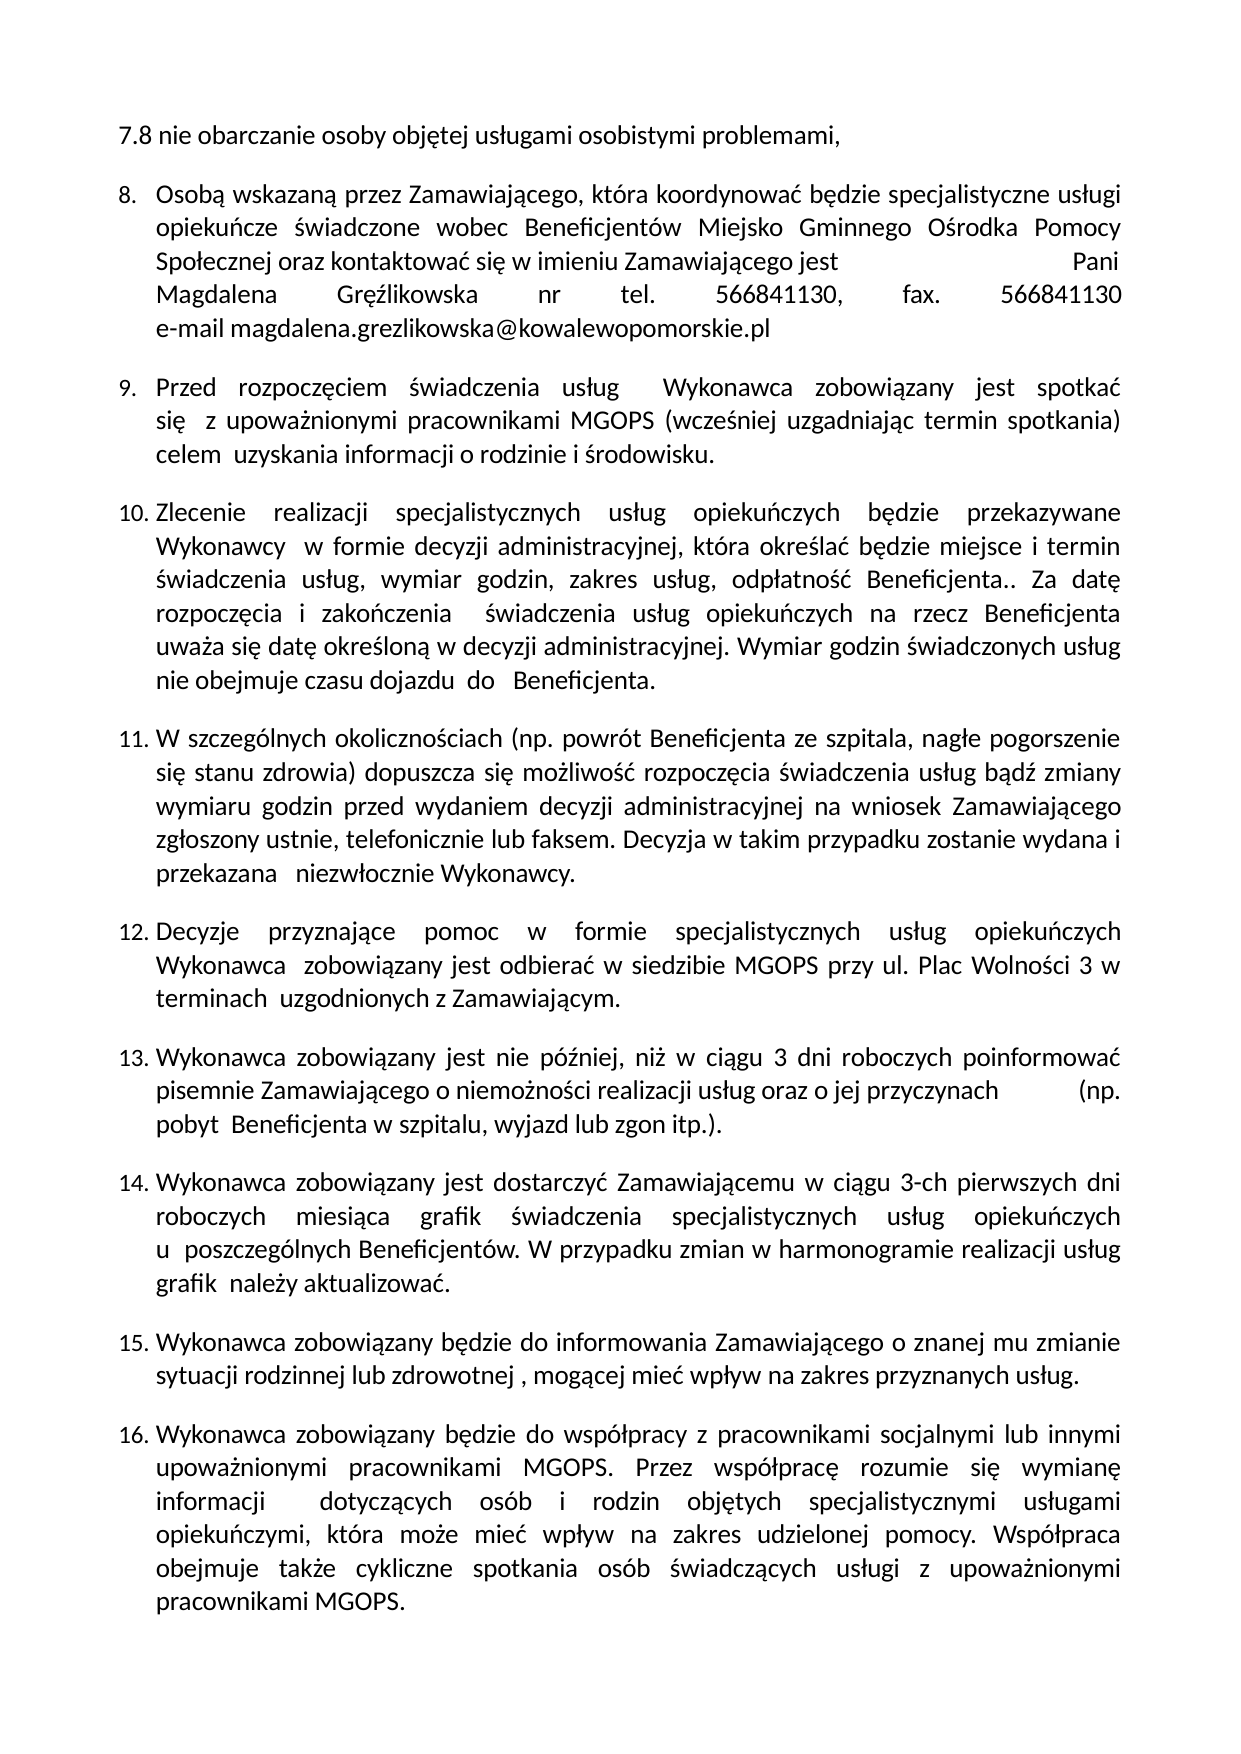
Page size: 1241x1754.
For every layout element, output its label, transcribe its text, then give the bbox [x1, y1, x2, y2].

list Wykonawca zobowiązany będzie do współpracy z pracownikami socjalnymi lub innymi upoważnionymi pracownikami MGOPS. Przez współpracę rozumie się wymianę informacji dotyczących osób i rodzin objętych specjalistycznymi usługami opiekuńczymi, która może mieć wpływ na zakres udzielonej pomocy. Współpraca obejmuje także cykliczne spotkania osób świadczących usługi z upoważnionymi pracownikami MGOPS. [118, 1416, 1122, 1618]
list Wykonawca zobowiązany jest nie później, niż w ciągu 3 dni roboczych poinformować pisemnie Zamawiającego o niemożności realizacji usług oraz o jej przyczynach (np. pobyt Beneficjenta w szpitalu, wyjazd lub zgon itp.). [118, 1039, 1122, 1140]
list Wykonawca zobowiązany będzie do informowania Zamawiającego o znanej mu zmianie sytuacji rodzinnej lub zdrowotnej , mogącej mieć wpływ na zakres przyznanych usług. [118, 1324, 1122, 1391]
list Zlecenie realizacji specjalistycznych usług opiekuńczych będzie przekazywane Wykonawcy w formie decyzji administracyjnej, która określać będzie miejsce i termin świadczenia usług, wymiar godzin, zakres usług, odpłatność Beneficjenta.. Za datę rozpoczęcia i zakończenia świadczenia usług opiekuńczych na rzecz Beneficjenta uważa się datę określoną w decyzji administracyjnej. Wymiar godzin świadczonych usług nie obejmuje czasu dojazdu do Beneficjenta. [118, 495, 1122, 696]
list Osobą wskazaną przez Zamawiającego, która koordynować będzie specjalistyczne usługi opiekuńcze świadczone wobec Beneficjentów Miejsko Gminnego Ośrodka Pomocy Społecznej oraz kontaktować się w imieniu Zamawiającego jest Pani Magdalena Gręźlikowska nr tel. 566841130, fax. 566841130 e-mail magdalena.grezlikowska@kowalewopomorskie.pl [118, 177, 1122, 344]
list Przed rozpoczęciem świadczenia usług Wykonawca zobowiązany jest spotkać się z upoważnionymi pracownikami MGOPS (wcześniej uzgadniając termin spotkania) celem uzyskania informacji o rodzinie i środowisku. [118, 369, 1122, 470]
text 7.8 nie obarczanie osoby objętej usługami osobistymi problemami, [118, 118, 1122, 152]
list Decyzje przyznające pomoc w formie specjalistycznych usług opiekuńczych Wykonawca zobowiązany jest odbierać w siedzibie MGOPS przy ul. Plac Wolności 3 w terminach uzgodnionych z Zamawiającym. [118, 914, 1122, 1014]
list Wykonawca zobowiązany jest dostarczyć Zamawiającemu w ciągu 3-ch pierwszych dni roboczych miesiąca grafik świadczenia specjalistycznych usług opiekuńczych u poszczególnych Beneficjentów. W przypadku zmian w harmonogramie realizacji usług grafik należy aktualizować. [118, 1165, 1122, 1299]
list W szczególnych okolicznościach (np. powrót Beneficjenta ze szpitala, nagłe pogorszenie się stanu zdrowia) dopuszcza się możliwość rozpoczęcia świadczenia usług bądź zmiany wymiaru godzin przed wydaniem decyzji administracyjnej na wniosek Zamawiającego zgłoszony ustnie, telefonicznie lub faksem. Decyzja w takim przypadku zostanie wydana i przekazana niezwłocznie Wykonawcy. [118, 721, 1122, 889]
